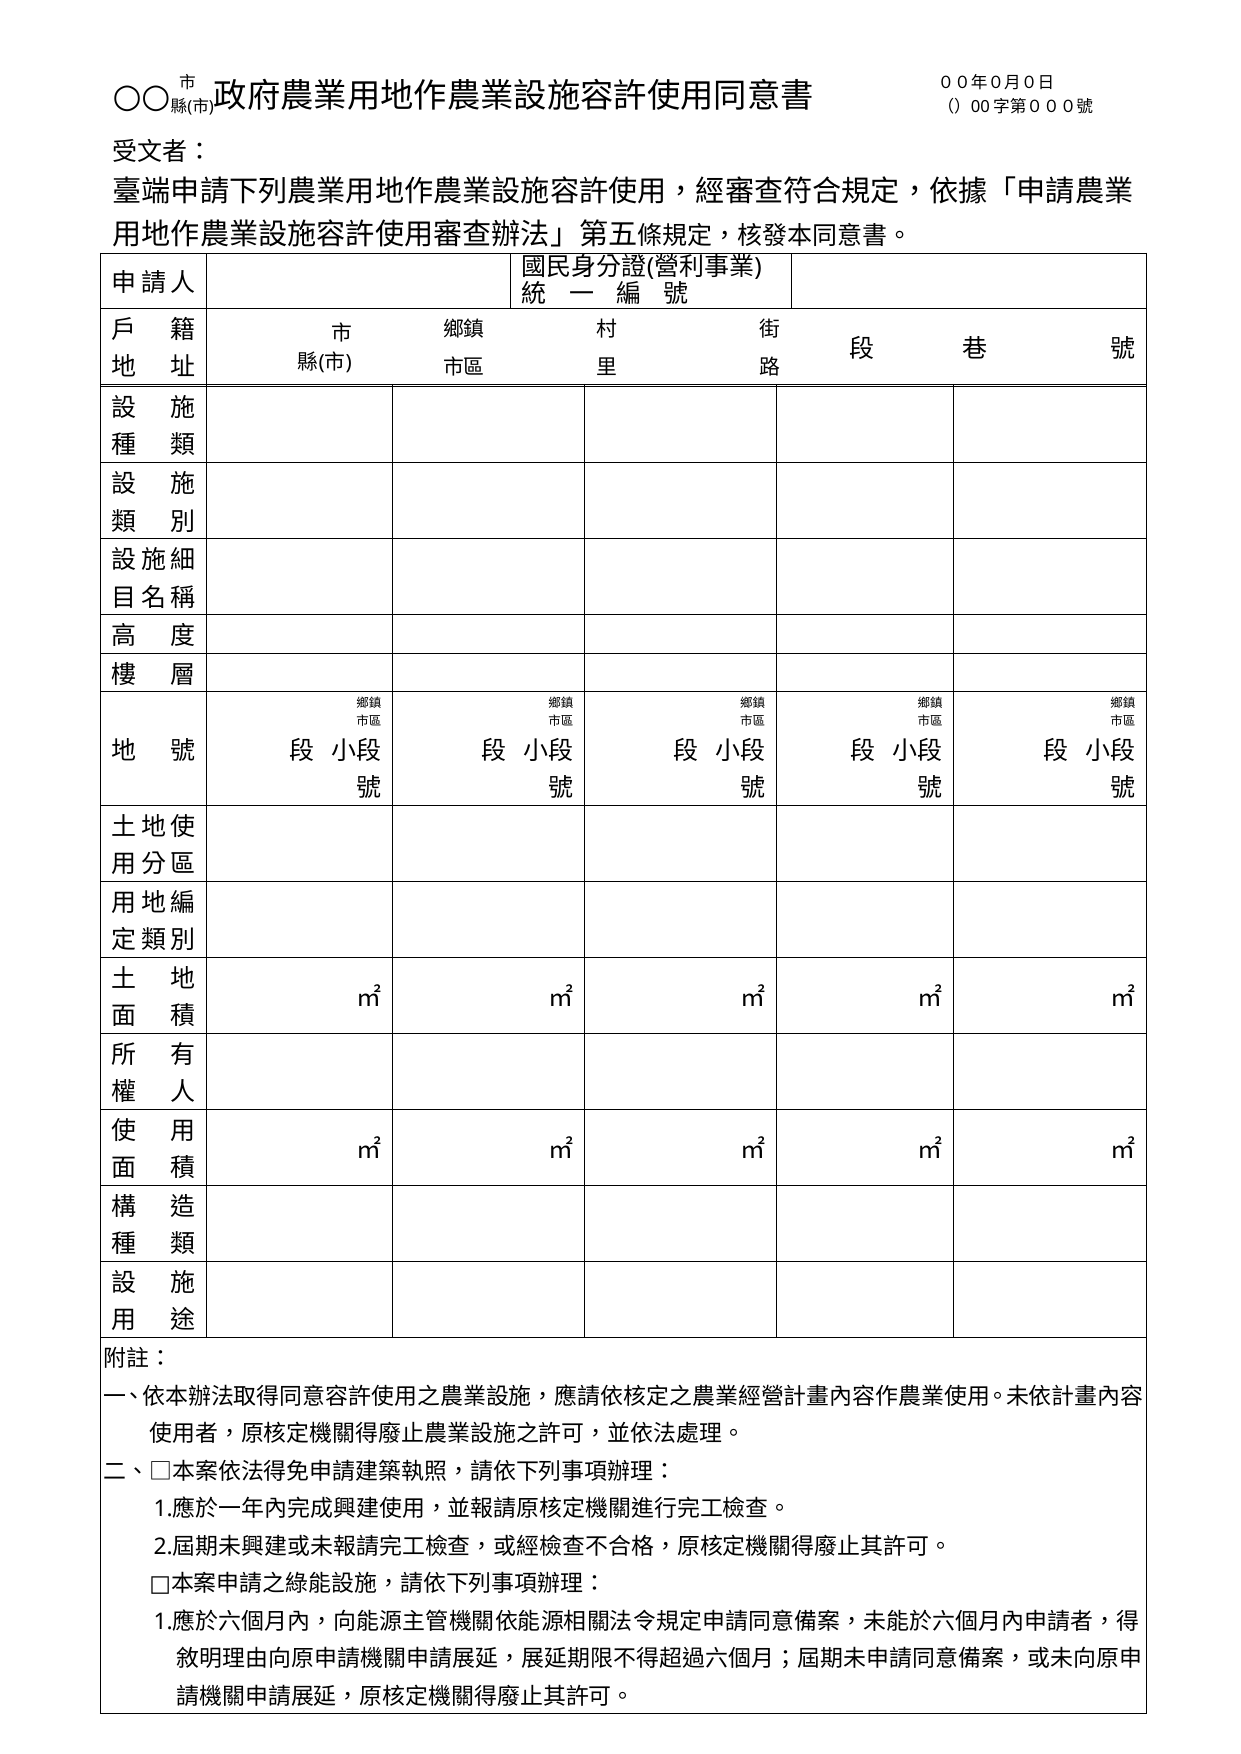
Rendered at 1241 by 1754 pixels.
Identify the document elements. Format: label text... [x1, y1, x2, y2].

table_cell 設施 類別 [101, 463, 206, 538]
table_cell [954, 654, 1146, 691]
text 臺端申請下列農業用地作農業設施容許使用，經審查符合規定，依據「申請農業用地作農業設施容許使用審查辦法」第五條規定，核發本同意書。 [112, 168, 1137, 252]
table_cell 戶籍 地址 [101, 309, 206, 384]
table_cell 鄉鎮市區 段 小段 號 [393, 692, 584, 804]
table_cell [777, 882, 953, 957]
table_cell [585, 1262, 776, 1337]
table_cell [777, 1034, 953, 1109]
table_cell [585, 1034, 776, 1109]
table_cell [393, 806, 584, 881]
table_cell [777, 539, 953, 614]
table_cell [393, 615, 584, 652]
table_cell [393, 387, 584, 462]
table_cell [393, 463, 584, 538]
table_cell [777, 806, 953, 881]
table_cell ㎡ [207, 1110, 392, 1185]
table_cell ㎡ [393, 1110, 584, 1185]
table_cell [585, 806, 776, 881]
table_cell ㎡ [585, 958, 776, 1033]
table_cell [954, 1186, 1146, 1261]
table_cell [207, 387, 392, 462]
table_cell [585, 654, 776, 691]
table_cell [954, 1262, 1146, 1337]
table_cell 地號 [101, 692, 206, 804]
table_cell 鄉鎮 市區 [363, 309, 496, 384]
table_cell 土地 面積 [101, 958, 206, 1033]
table_header [792, 254, 1146, 308]
table_cell [954, 539, 1146, 614]
table_cell 號 [999, 309, 1146, 384]
table_cell 附註： 一、依本辦法取得同意容許使用之農業設施，應請依核定之農業經營計畫內容作農業使用。未依計畫內容使用者，原核定機關得廢止農業設施之許可，並依法處理。 二、□本案依法得免申請建築執照，請依下列事項辦理： 1.應於一年內完成興建使用，並報請原核定機關進行完工檢查。 2.屆期未興建或未報請完工檢查，或經檢查不合格，原核定機關得廢止其許可。 □本案申請之綠能設施，請依下列事項辦理： 1.應於六個月內，向能源主管機關依能源相關法令規定申請同意備案，未能於六個月內申請者，得敘明理由向原申請機關申請展延，展延期限不得超過六個月；屆期未申請同意備案，或未向原申請機關申請展延，原核定機關得廢止其許可。 [101, 1338, 1146, 1713]
table_cell 設施 種類 [101, 387, 206, 462]
table_cell [954, 615, 1146, 652]
table_cell [207, 654, 392, 691]
table_cell [207, 882, 392, 957]
table_header 申請人 [101, 254, 206, 308]
table_cell [585, 615, 776, 652]
table_cell 鄉鎮市區 段 小段 號 [585, 692, 776, 804]
table_cell [207, 539, 392, 614]
table_cell [954, 387, 1146, 462]
text ○○ 市 縣(市)政府農業用地作農業設施容許使用同意書 ００年０月０日 （）00字第０００號 [112, 55, 1137, 130]
table_cell 巷 [885, 309, 998, 384]
table_cell [777, 1186, 953, 1261]
table_cell [777, 387, 953, 462]
table_cell 街 路 [629, 309, 791, 384]
table_cell 段 [791, 309, 885, 384]
table_cell 鄉鎮市區 段 小段 號 [207, 692, 392, 804]
table_cell [777, 654, 953, 691]
table_cell ㎡ [777, 1110, 953, 1185]
table_cell ㎡ [393, 958, 584, 1033]
table_cell [954, 882, 1146, 957]
table_cell 構造 種類 [101, 1186, 206, 1261]
table_cell [777, 463, 953, 538]
table_cell ㎡ [585, 1110, 776, 1185]
text 受文者： [112, 130, 1137, 168]
table_cell [585, 387, 776, 462]
table_cell [393, 1186, 584, 1261]
table_cell ㎡ [207, 958, 392, 1033]
table_cell [207, 1186, 392, 1261]
table_header 國民身分證(營利事業) 統 一 編 號 [511, 254, 791, 308]
table_cell 土地使用分區 [101, 806, 206, 881]
table_cell 設施 用途 [101, 1262, 206, 1337]
table_cell 用地編定類別 [101, 882, 206, 957]
table_cell [393, 539, 584, 614]
table_cell ㎡ [954, 958, 1146, 1033]
table_cell [954, 806, 1146, 881]
table_cell [777, 615, 953, 652]
table_cell [207, 463, 392, 538]
table_cell [954, 463, 1146, 538]
table_cell ㎡ [954, 1110, 1146, 1185]
table_cell ㎡ [777, 958, 953, 1033]
table_cell [393, 654, 584, 691]
table_header [207, 254, 510, 308]
table_cell [207, 806, 392, 881]
table_cell [777, 1262, 953, 1337]
table_cell [393, 882, 584, 957]
table_cell 使用 面積 [101, 1110, 206, 1185]
table_cell [954, 1034, 1146, 1109]
table_cell 市 縣(市) [207, 309, 363, 384]
table_cell [585, 463, 776, 538]
table_cell 高度 [101, 615, 206, 652]
table_cell [585, 1186, 776, 1261]
table_cell 所有 權人 [101, 1034, 206, 1109]
table_cell [585, 539, 776, 614]
table_cell [393, 1034, 584, 1109]
table_cell [393, 1262, 584, 1337]
table_cell 鄉鎮市區 段 小段 號 [954, 692, 1146, 804]
table_cell [585, 882, 776, 957]
table_cell 設施細目名稱 [101, 539, 206, 614]
table_cell [207, 615, 392, 652]
table_cell 鄉鎮市區 段 小段 號 [777, 692, 953, 804]
table_cell [207, 1034, 392, 1109]
table_cell 樓層 [101, 654, 206, 691]
table_cell [207, 1262, 392, 1337]
table_cell 村 里 [496, 309, 628, 384]
